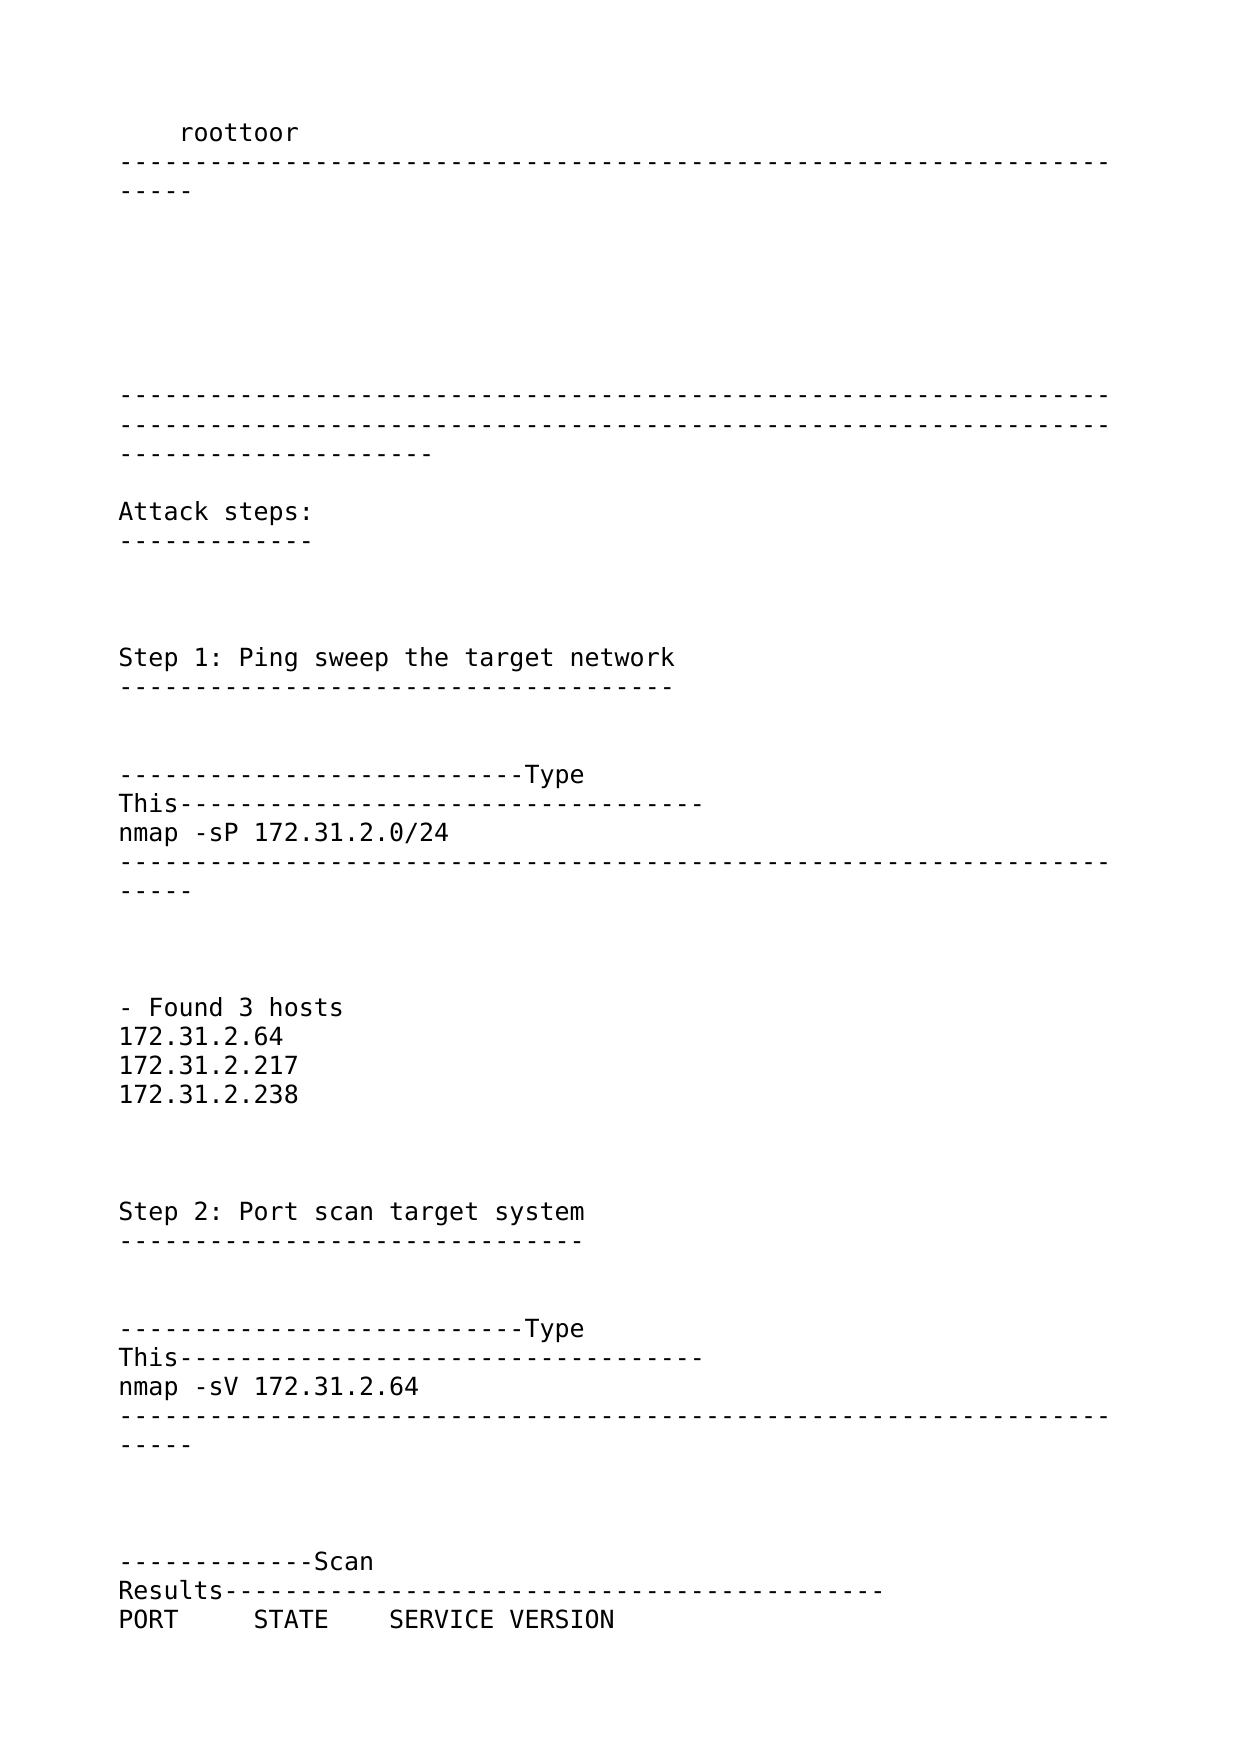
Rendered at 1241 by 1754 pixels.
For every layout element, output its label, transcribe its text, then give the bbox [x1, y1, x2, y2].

text roottoor ----------------------------------------------------------------------- --------------------------------------------------------------------------------------------------------------------------------------------------------- Attack steps: ------------- Step 1: Ping sweep the target network ------------------------------------- ---------------------------Type This----------------------------------- nmap -sP 172.31.2.0/24 ----------------------------------------------------------------------- - Found 3 hosts 172.31.2.64 172.31.2.217 172.31.2.238 Step 2: Port scan target system ------------------------------- ---------------------------Type This----------------------------------- nmap -sV 172.31.2.64 ----------------------------------------------------------------------- -------------Scan Results-------------------------------------------- PORT STATE SERVICE VERSION [118, 118, 1122, 1635]
